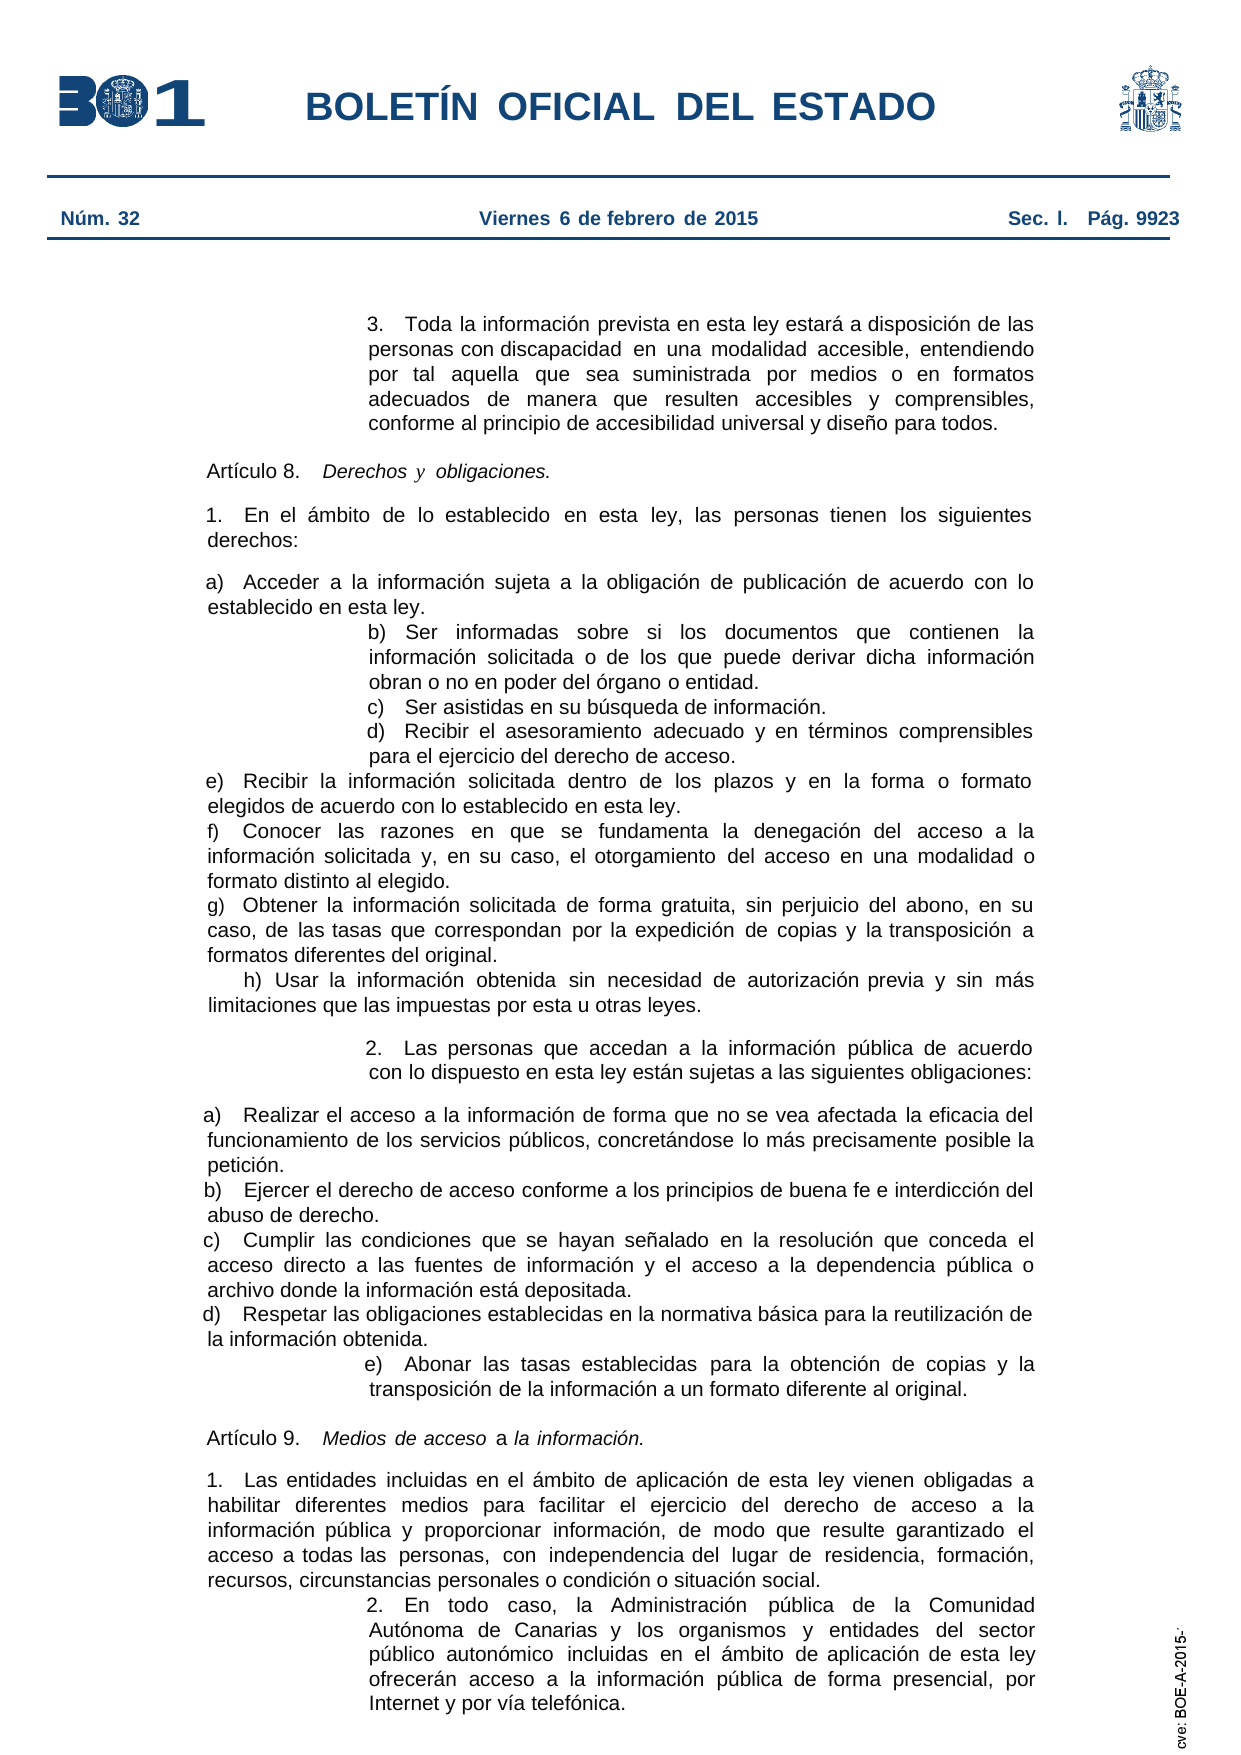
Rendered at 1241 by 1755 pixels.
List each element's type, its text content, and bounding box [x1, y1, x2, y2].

text Núm. 32 Viernes 6 de febrero de 2015 Sec. l. Pág. 9923 [60, 207, 1201, 230]
list Obtener la información solicitada de forma gratuita, sin perjuicio del abono, en su caso, de las tasas que correspondan por la expedición de copias y la transposición a formatos diferentes del original. [171, 893, 1034, 967]
list En todo caso, la Administración pública de la Comunidad Autónoma de Canarias y los organismos y entidades del sector público autonómico incluidas en el ámbito de aplicación de esta ley ofrecerán acceso a la información pública de forma presencial, por Internet y por vía telefónica. [331, 1593, 1036, 1715]
list Ser informadas sobre si los documentos que contienen la información solicitada o de los que puede derivar dicha información obran o no en poder del órgano o entidad. [331, 620, 1034, 694]
list Abonar las tasas establecidas para la obtención de copias y la transposición de la información a un formato diferente al original. [329, 1352, 1035, 1401]
list Toda la información prevista en esta ley estará a disposición de las personas con discapacidad en una modalidad accesible, entendiendo por tal aquella que sea suministrada por medios o en formatos adecuados de manera que resulten accesibles y comprensibles, conforme al principio de accesibilidad universal y diseño para todos. [330, 312, 1034, 435]
text Artículo 8. Derechos y obligaciones. [206, 459, 1201, 483]
list Recibir el asesoramiento adecuado y en términos comprensibles para el ejercicio del derecho de acceso. [331, 719, 1033, 768]
list Recibir la información solicitada dentro de los plazos y en la forma o formato elegidos de acuerdo con lo establecido en esta ley. [170, 769, 1032, 818]
list En el ámbito de lo establecido en esta ley, las personas tienen los siguientes derechos: [168, 503, 1033, 552]
list Las personas que accedan a la información pública de acuerdo con lo dispuesto en esta ley están sujetas a las siguientes obligaciones: [330, 1035, 1033, 1084]
list Las entidades incluidas en el ámbito de aplicación de esta ley vienen obligadas a habilitar diferentes medios para facilitar el ejercicio del derecho de acceso a la información pública y proporcionar información, de modo que resulte garantizado el acceso a todas las personas, con independencia del lugar de residencia, formación, recursos, circunstancias personales o condición o situación social. [169, 1468, 1035, 1592]
text h) Usar la información obtenida sin necesidad de autorización previa y sin más limitaciones que las impuestas por esta u otras leyes. [208, 968, 1034, 1017]
list Ejercer el derecho de acceso conforme a los principios de buena fe e interdicción del abuso de derecho. [167, 1178, 1034, 1227]
list Cumplir las condiciones que se hayan señalado en la resolución que conceda el acceso directo a las fuentes de información y el acceso a la dependencia pública o archivo donde la información está depositada. [167, 1228, 1035, 1301]
text Artículo 9. Medios de acceso a la información. [206, 1425, 1201, 1449]
list Conocer las razones en que se fundamenta la denegación del acceso a la información solicitada y, en su caso, el otorgamiento del acceso en una modalidad o formato distinto al elegido. [171, 819, 1035, 892]
list Ser asistidas en su búsqueda de información. [367, 694, 1201, 718]
list Acceder a la información sujeta a la obligación de publicación de acuerdo con lo establecido en esta ley. [170, 570, 1034, 619]
list Respetar las obligaciones establecidas en la normativa básica para la reutilización de la información obtenida. [167, 1302, 1032, 1351]
list Realizar el acceso a la información de forma que no se vea afectada la eficacia del funcionamiento de los servicios públicos, concretándose lo más precisamente posible la petición. [167, 1103, 1034, 1177]
